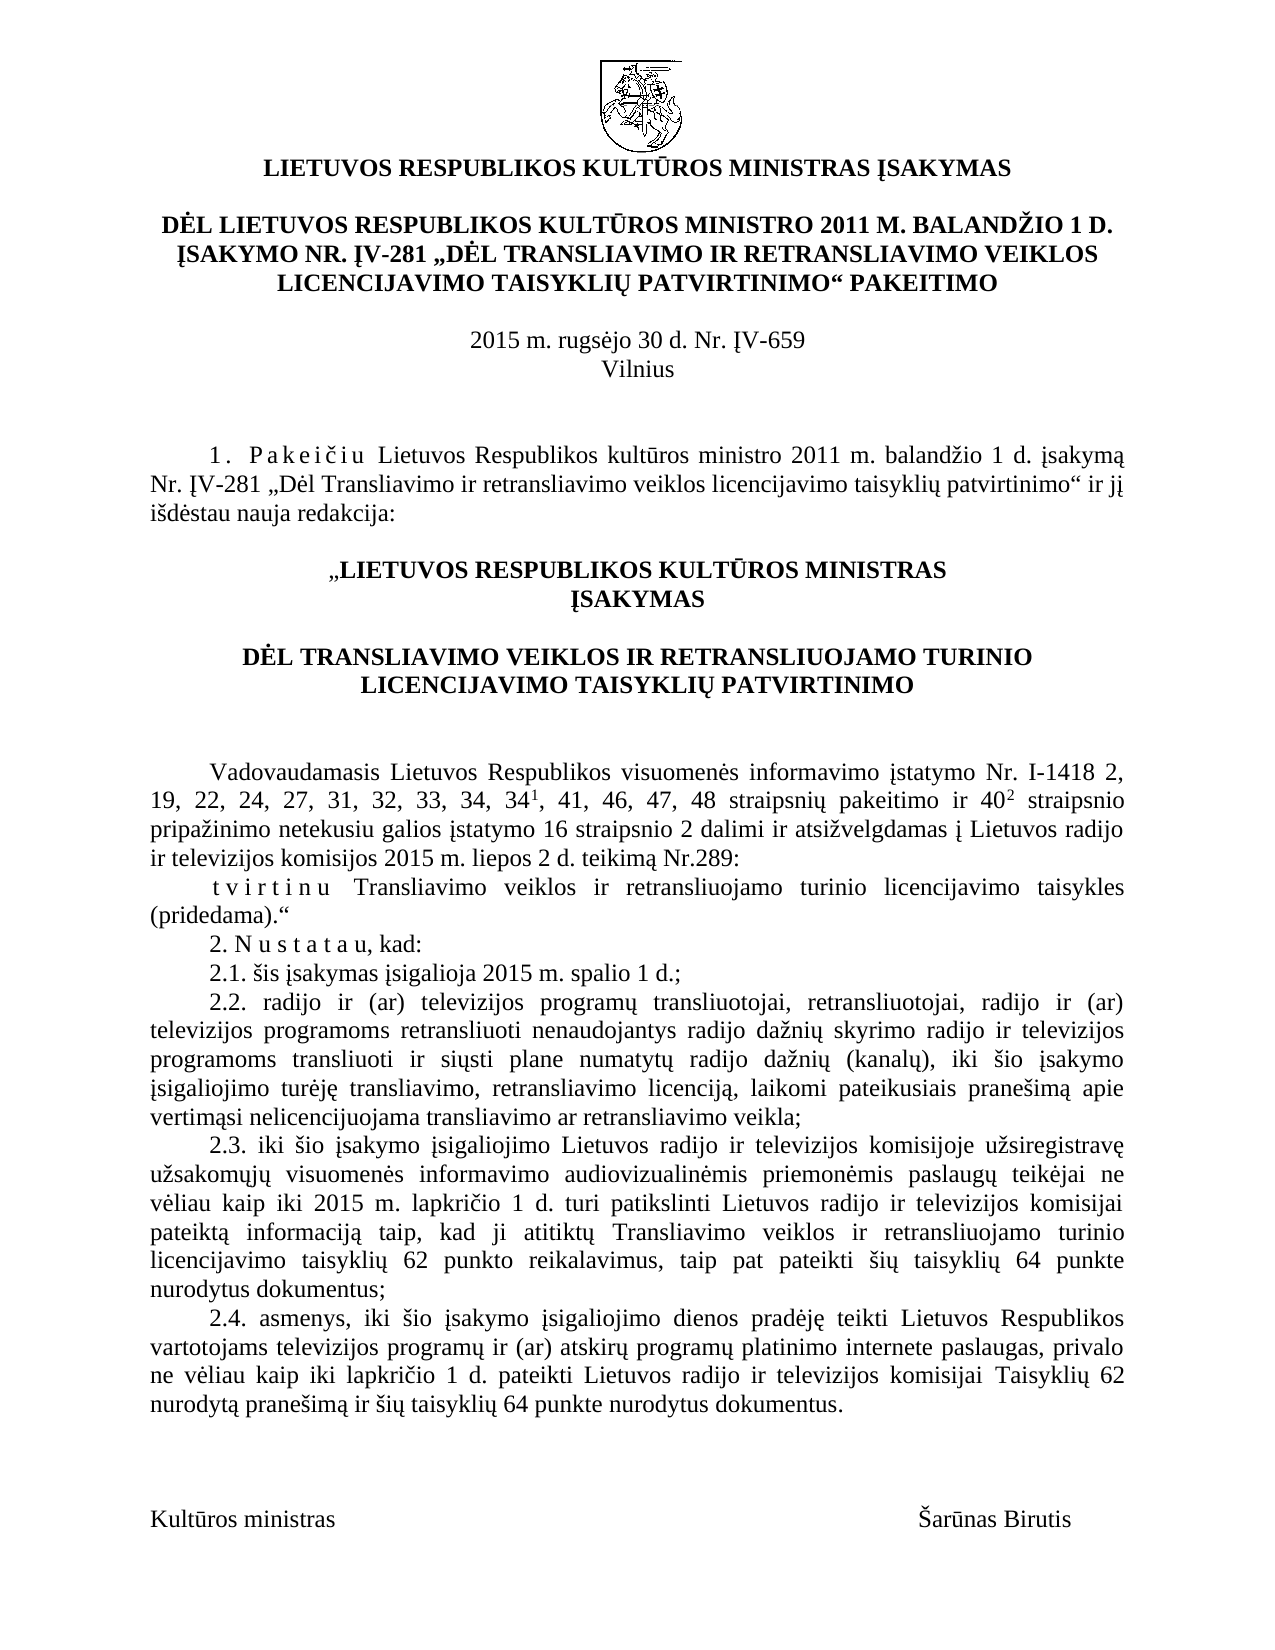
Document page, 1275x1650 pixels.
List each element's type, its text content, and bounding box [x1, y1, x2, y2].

text 2.3. iki šio įsakymo įsigaliojimo Lietuvos radijo ir televizijos komisijoje užsiregistravę užsakomųjų visuomenės informavimo audiovizualinėmis priemonėmis paslaugų teikėjai ne vėliau kaip iki 2015 m. lapkričio 1 d. turi patikslinti Lietuvos radijo ir televizijos komisijai pateiktą informaciją taip, kad ji atitiktų Transliavimo veiklos ir retransliuojamo turinio licencijavimo taisyklių 62 punkto reikalavimus, taip pat pateikti šių taisyklių 64 punkte nurodytus dokumentus; [150, 1130, 1125, 1303]
text ĮSAKYMAS [150, 584, 1125, 613]
text DĖL LIETUVOS RESPUBLIKOS KULTŪROS MINISTRO 2011 M. BALANDŽIO 1 D. ĮSAKYMO NR. ĮV-281 „DĖL TRANSLIAVIMO IR RETRANSLIAVIMO VEIKLOS LICENCIJAVIMO TAISYKLIŲ PATVIRTINIMO“ PAKEITIMO [150, 210, 1125, 297]
text „LIETUVOS RESPUBLIKOS KULTŪROS MINISTRAS [150, 555, 1125, 584]
text Vilnius [150, 354, 1125, 383]
text tvirtinu Transliavimo veiklos ir retransliuojamo turinio licencijavimo taisykles (pridedama).“ [150, 872, 1125, 929]
text DĖL TRANSLIAVIMO veiklos IR RETRANSLiuojamo turinio LICENCIJAVIMO TAISYKLIŲ PATVIRTINIMO [150, 642, 1125, 699]
text 2.1. šis įsakymas įsigalioja 2015 m. spalio 1 d.; [150, 958, 1125, 987]
text LIETUVOS RESPUBLIKOS KULTŪROS MINISTRAS ĮSAKYMAS [150, 153, 1125, 182]
text Vadovaudamasis Lietuvos Respublikos visuomenės informavimo įstatymo Nr. I-1418 2, 19, 22, 24, 27, 31, 32, 33, 34, 341, 41, 46, 47, 48 straipsnių pakeitimo ir 402 straipsnio pripažinimo netekusiu galios įstatymo 16 straipsnio 2 dalimi ir atsižvelgdamas į Lietuvos radijo ir televizijos komisijos 2015 m. liepos 2 d. teikimą Nr.289: [150, 757, 1125, 872]
text 2.4. asmenys, iki šio įsakymo įsigaliojimo dienos pradėję teikti Lietuvos Respublikos vartotojams televizijos programų ir (ar) atskirų programų platinimo internete paslaugas, privalo ne vėliau kaip iki lapkričio 1 d. pateikti Lietuvos radijo ir televizijos komisijai Taisyklių 62 nurodytą pranešimą ir šių taisyklių 64 punkte nurodytus dokumentus. [150, 1303, 1125, 1418]
text 2015 m. rugsėjo 30 d. Nr. ĮV-659 [150, 325, 1125, 354]
text 2. Nustatau, kad: [150, 929, 1125, 958]
text 1. Pakeičiu Lietuvos Respublikos kultūros ministro 2011 m. balandžio 1 d. įsakymą Nr. ĮV-281 „Dėl Transliavimo ir retransliavimo veiklos licencijavimo taisyklių patvirtinimo“ ir jį išdėstau nauja redakcija: [150, 440, 1125, 527]
text Kultūros ministras Šarūnas Birutis [150, 1504, 1125, 1533]
text 2.2. radijo ir (ar) televizijos programų transliuotojai, retransliuotojai, radijo ir (ar) televizijos programoms retransliuoti nenaudojantys radijo dažnių skyrimo radijo ir televizijos programoms transliuoti ir siųsti plane numatytų radijo dažnių (kanalų), iki šio įsakymo įsigaliojimo turėję transliavimo, retransliavimo licenciją, laikomi pateikusiais pranešimą apie vertimąsi nelicencijuojama transliavimo ar retransliavimo veikla; [150, 987, 1125, 1130]
